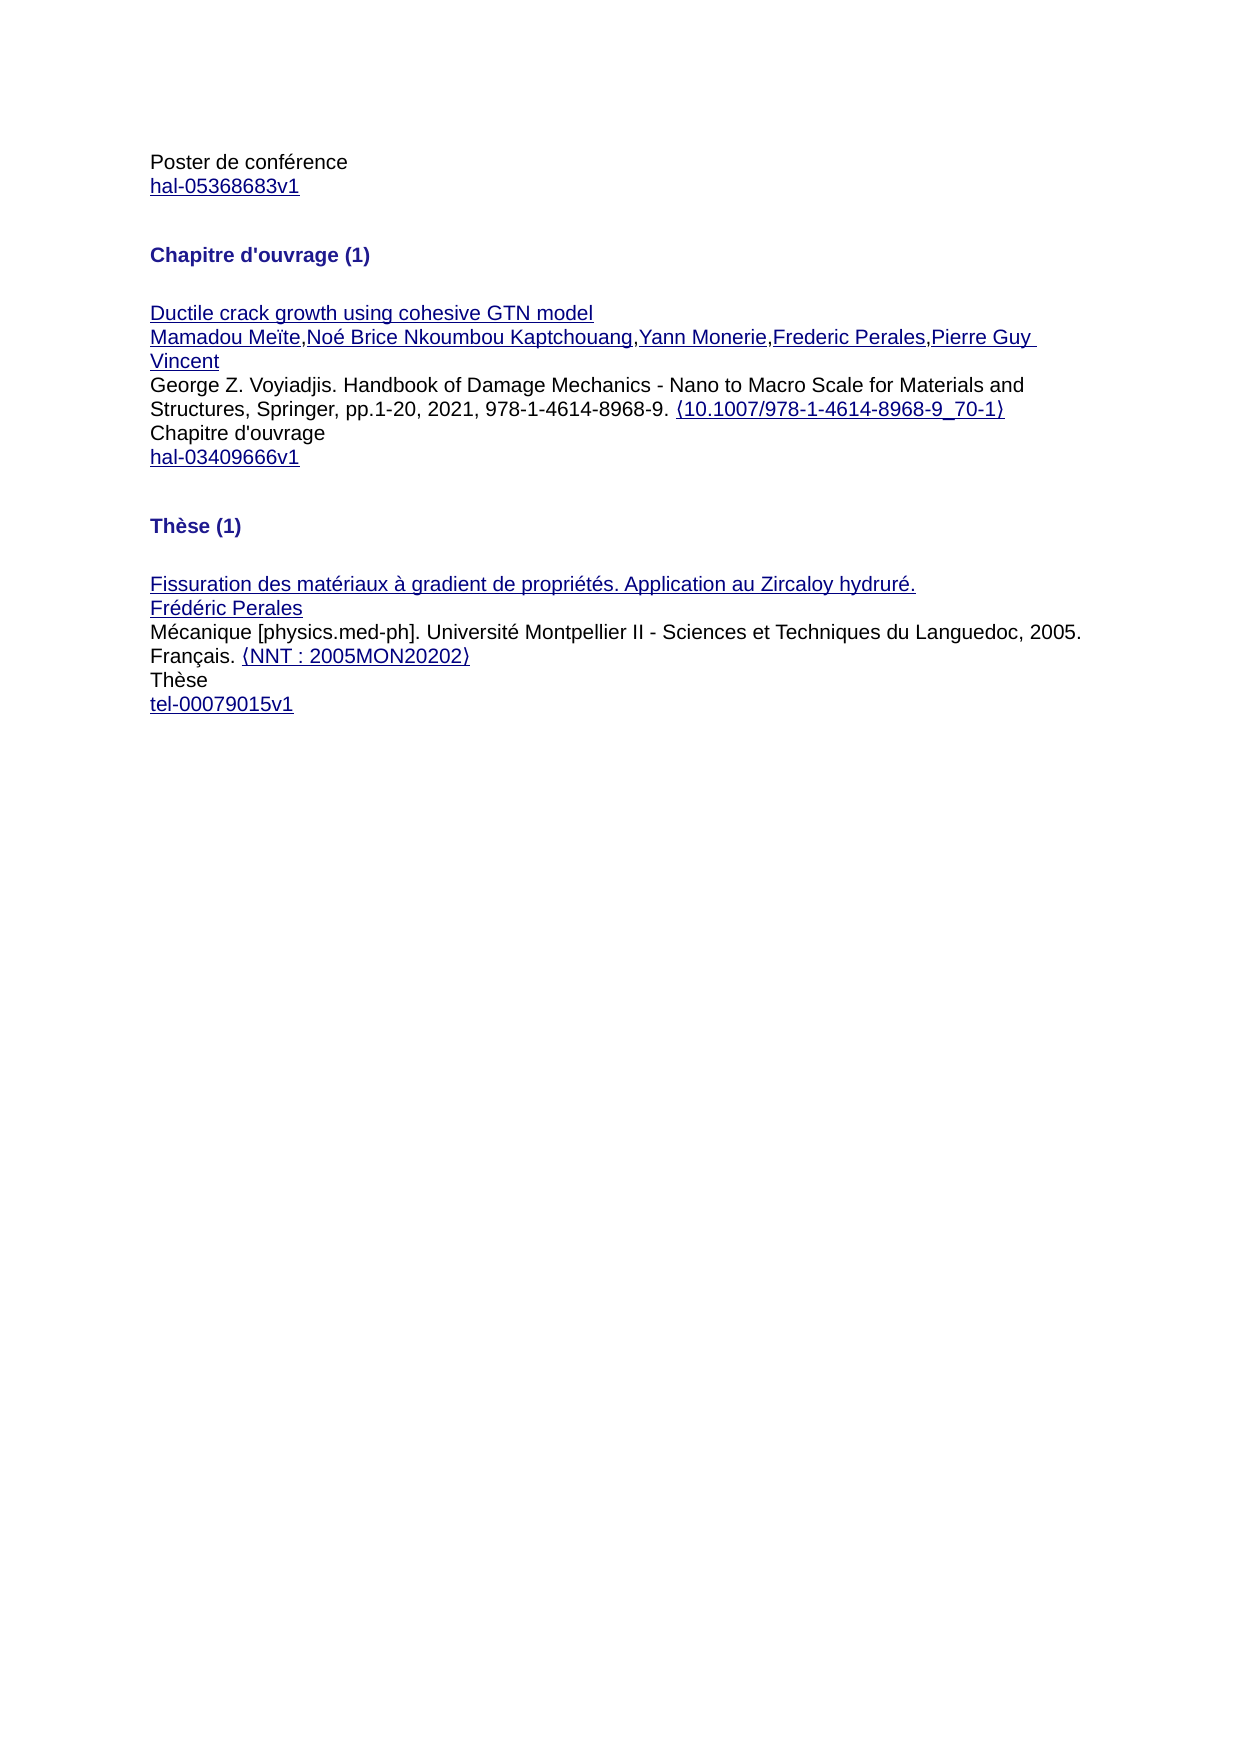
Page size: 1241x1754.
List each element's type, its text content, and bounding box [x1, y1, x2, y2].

table_header Fissuration des matériaux à gradient de propriétés. Application au Zircaloy hydruré. Frédéric Perales Mécanique [physics.med-ph]. Université Montpellier II - Sciences et Techniques du Languedoc, 2005. Français. ⟨NNT : 2005MON20202⟩ Thèse tel-00079015v1 [150, 572, 1090, 716]
table_cell Poster de conférence hal-05368683v1 [150, 150, 1090, 198]
subtitle Chapitre d'ouvrage (1) [150, 243, 1090, 267]
table_header Ductile crack growth using cohesive GTN model Mamadou Meïte,Noé Brice Nkoumbou Kaptchouang,Yann Monerie,Frederic Perales,Pierre Guy Vincent George Z. Voyiadjis. Handbook of Damage Mechanics - Nano to Macro Scale for Materials and Structures, Springer, pp.1-20, 2021, 978-1-4614-8968-9. ⟨10.1007/978-1-4614-8968-9_70-1⟩ Chapitre d'ouvrage hal-03409666v1 [150, 301, 1090, 469]
subtitle Thèse (1) [150, 513, 1090, 537]
